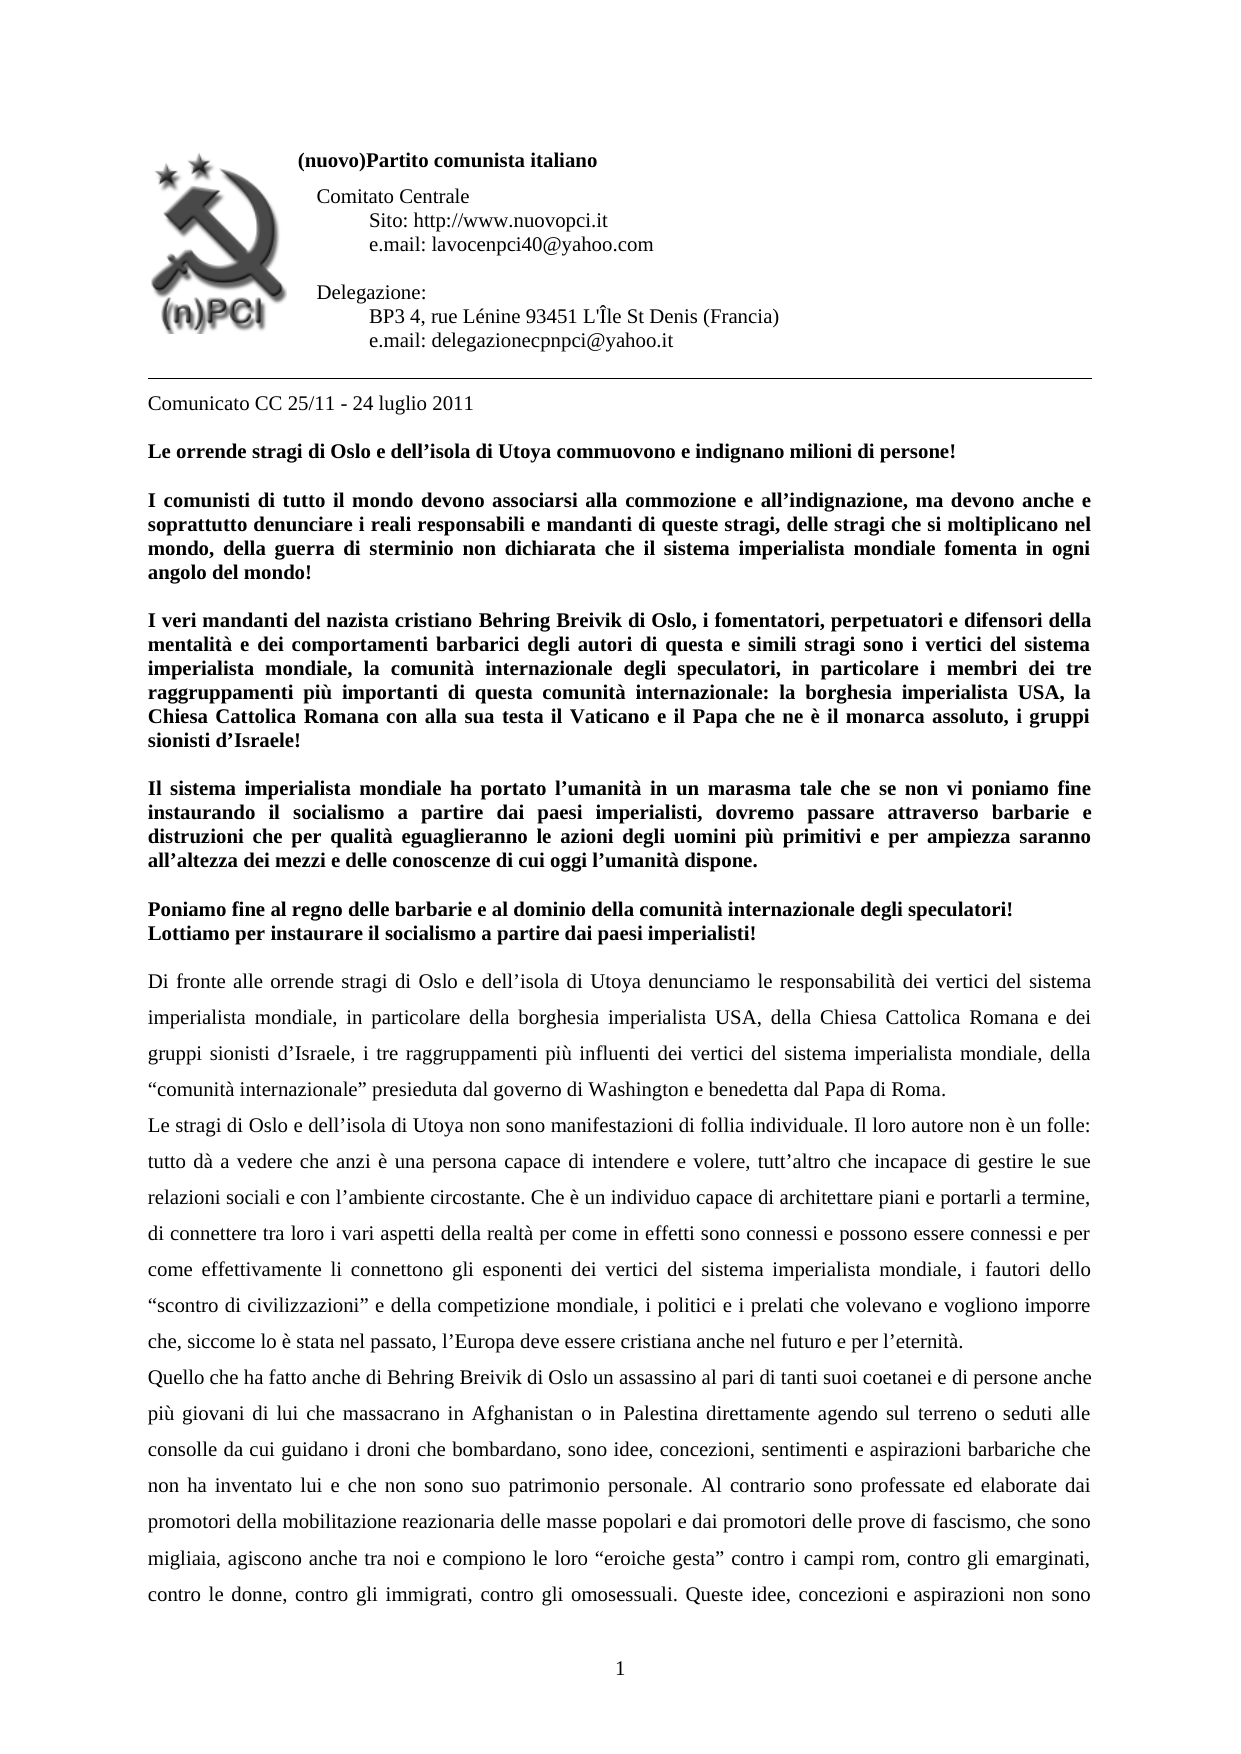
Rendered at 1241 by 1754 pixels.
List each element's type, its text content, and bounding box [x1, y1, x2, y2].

text Quello che ha fatto anche di Behring Breivik di Oslo un assassino al pari di tanti suoi coetanei e di persone anche più giovani di lui che massacrano in Afghanistan o in Palestina direttamente agendo sul terreno o seduti alle consolle da cui guidano i droni che bombardano, sono idee, concezioni, sentimenti e aspirazioni barbariche che non ha inventato lui e che non sono suo patrimonio personale. Al contrario sono professate ed elaborate dai promotori della mobilitazione reazionaria delle masse popolari e dai promotori delle prove di fascismo, che sono migliaia, agiscono anche tra noi e compiono le loro “eroiche gesta” contro i campi rom, contro gli emarginati, contro le donne, contro gli immigrati, contro gli omosessuali. Queste idee, concezioni e aspirazioni non sono [148, 1365, 1092, 1606]
text Delegazione: [316, 280, 1092, 304]
text e.mail: lavocenpci40@yahoo.com [369, 232, 1092, 256]
text Lottiamo per instaurare il socialismo a partire dai paesi imperialisti! [148, 921, 1092, 945]
text Il sistema imperialista mondiale ha portato l’umanità in un marasma tale che se non vi poniamo fine instaurando il socialismo a partire dai paesi imperialisti, dovremo passare attraverso barbarie e distruzioni che per qualità eguaglieranno le azioni degli uomini più primitivi e per ampiezza saranno all’altezza dei mezzi e delle conoscenze di cui oggi l’umanità dispone. [148, 776, 1092, 872]
text Comitato Centrale [316, 184, 1092, 208]
text I comunisti di tutto il mondo devono associarsi alla commozione e all’indignazione, ma devono anche e soprattutto denunciare i reali responsabili e mandanti di queste stragi, delle stragi che si moltiplicano nel mondo, della guerra di sterminio non dichiarata che il sistema imperialista mondiale fomenta in ogni angolo del mondo! [148, 487, 1092, 584]
text e.mail: delegazionecpnpci@yahoo.it [369, 328, 1092, 352]
text (nuovo)Partito comunista italiano [298, 148, 1092, 172]
text BP3 4, rue Lénine 93451 L'Île St Denis (Francia) [369, 304, 1092, 328]
text Le orrende stragi di Oslo e dell’isola di Utoya commuovono e indignano milioni di persone! [148, 439, 1092, 463]
text Di fronte alle orrende stragi di Oslo e dell’isola di Utoya denunciamo le responsabilità dei vertici del sistema imperialista mondiale, in particolare della borghesia imperialista USA, della Chiesa Cattolica Romana e dei gruppi sionisti d’Israele, i tre raggruppamenti più influenti dei vertici del sistema imperialista mondiale, della “comunità internazionale” presieduta dal governo di Washington e benedetta dal Papa di Roma. [148, 969, 1092, 1101]
text Comunicato CC 25/11 - 24 luglio 2011 [148, 391, 1092, 415]
text I veri mandanti del nazista cristiano Behring Breivik di Oslo, i fomentatori, perpetuatori e difensori della mentalità e dei comportamenti barbarici degli autori di questa e simili stragi sono i vertici del sistema imperialista mondiale, la comunità internazionale degli speculatori, in particolare i membri dei tre raggruppamenti più importanti di questa comunità internazionale: la borghesia imperialista USA, la Chiesa Cattolica Romana con alla sua testa il Vaticano e il Papa che ne è il monarca assoluto, i gruppi sionisti d’Israele! [148, 608, 1092, 752]
text Sito: http://www.nuovopci.it [369, 208, 1092, 232]
text Poniamo fine al regno delle barbarie e al dominio della comunità internazionale degli speculatori! [148, 897, 1092, 921]
picture [149, 149, 287, 334]
text Le stragi di Oslo e dell’isola di Utoya non sono manifestazioni di follia individuale. Il loro autore non è un folle: tutto dà a vedere che anzi è una persona capace di intendere e volere, tutt’altro che incapace di gestire le sue relazioni sociali e con l’ambiente circostante. Che è un individuo capace di architettare piani e portarli a termine, di connettere tra loro i vari aspetti della realtà per come in effetti sono connessi e possono essere connessi e per come effettivamente li connettono gli esponenti dei vertici del sistema imperialista mondiale, i fautori dello “scontro di civilizzazioni” e della competizione mondiale, i politici e i prelati che volevano e vogliono imporre che, siccome lo è stata nel passato, l’Europa deve essere cristiana anche nel futuro e per l’eternità. [148, 1113, 1092, 1353]
